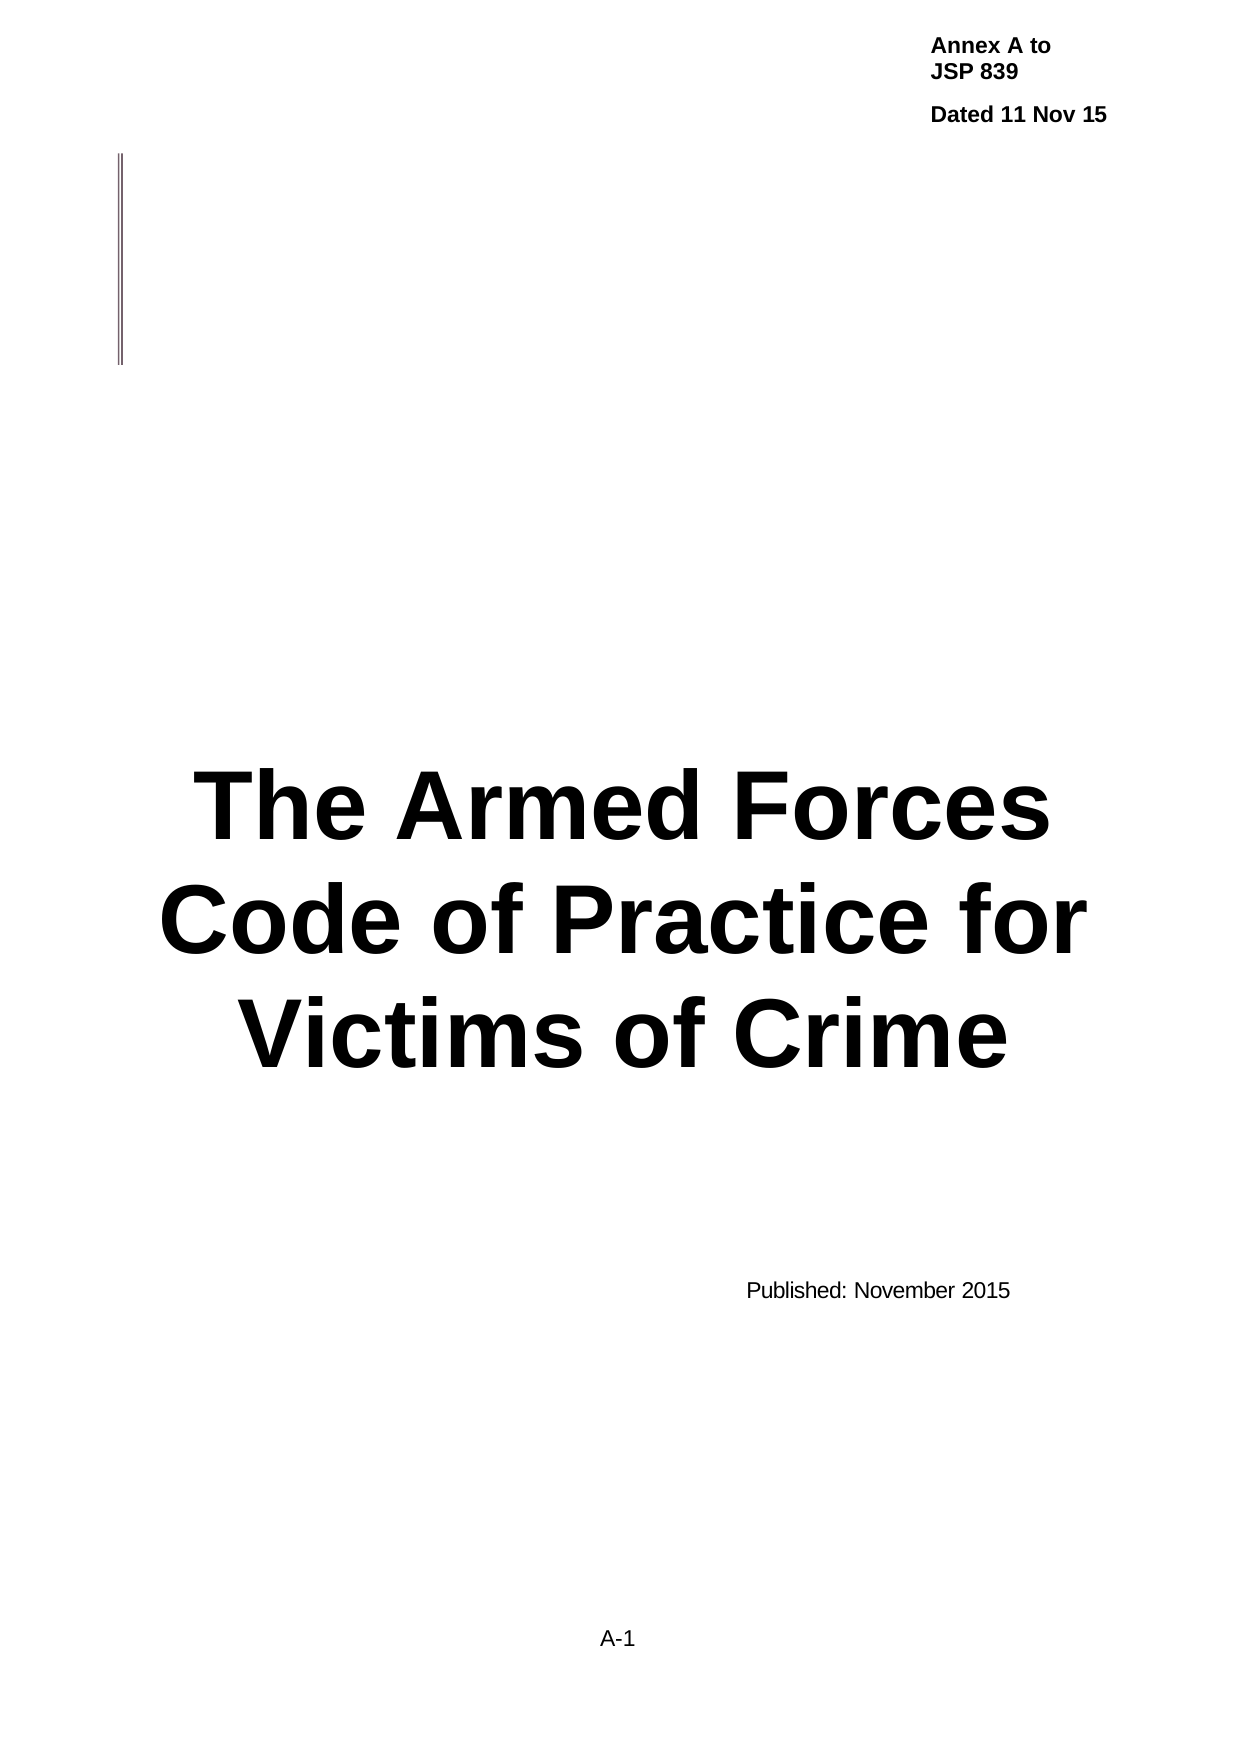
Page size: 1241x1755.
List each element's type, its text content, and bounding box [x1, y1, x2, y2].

text Published: November 2015 [746, 1277, 1143, 1303]
text Dated 11 Nov 15 [930, 101, 1143, 128]
text The Armed Forces Code of Practice for Victims of Crime [157, 748, 1089, 1088]
subtitle Annex A to JSP 839 [930, 32, 1056, 84]
